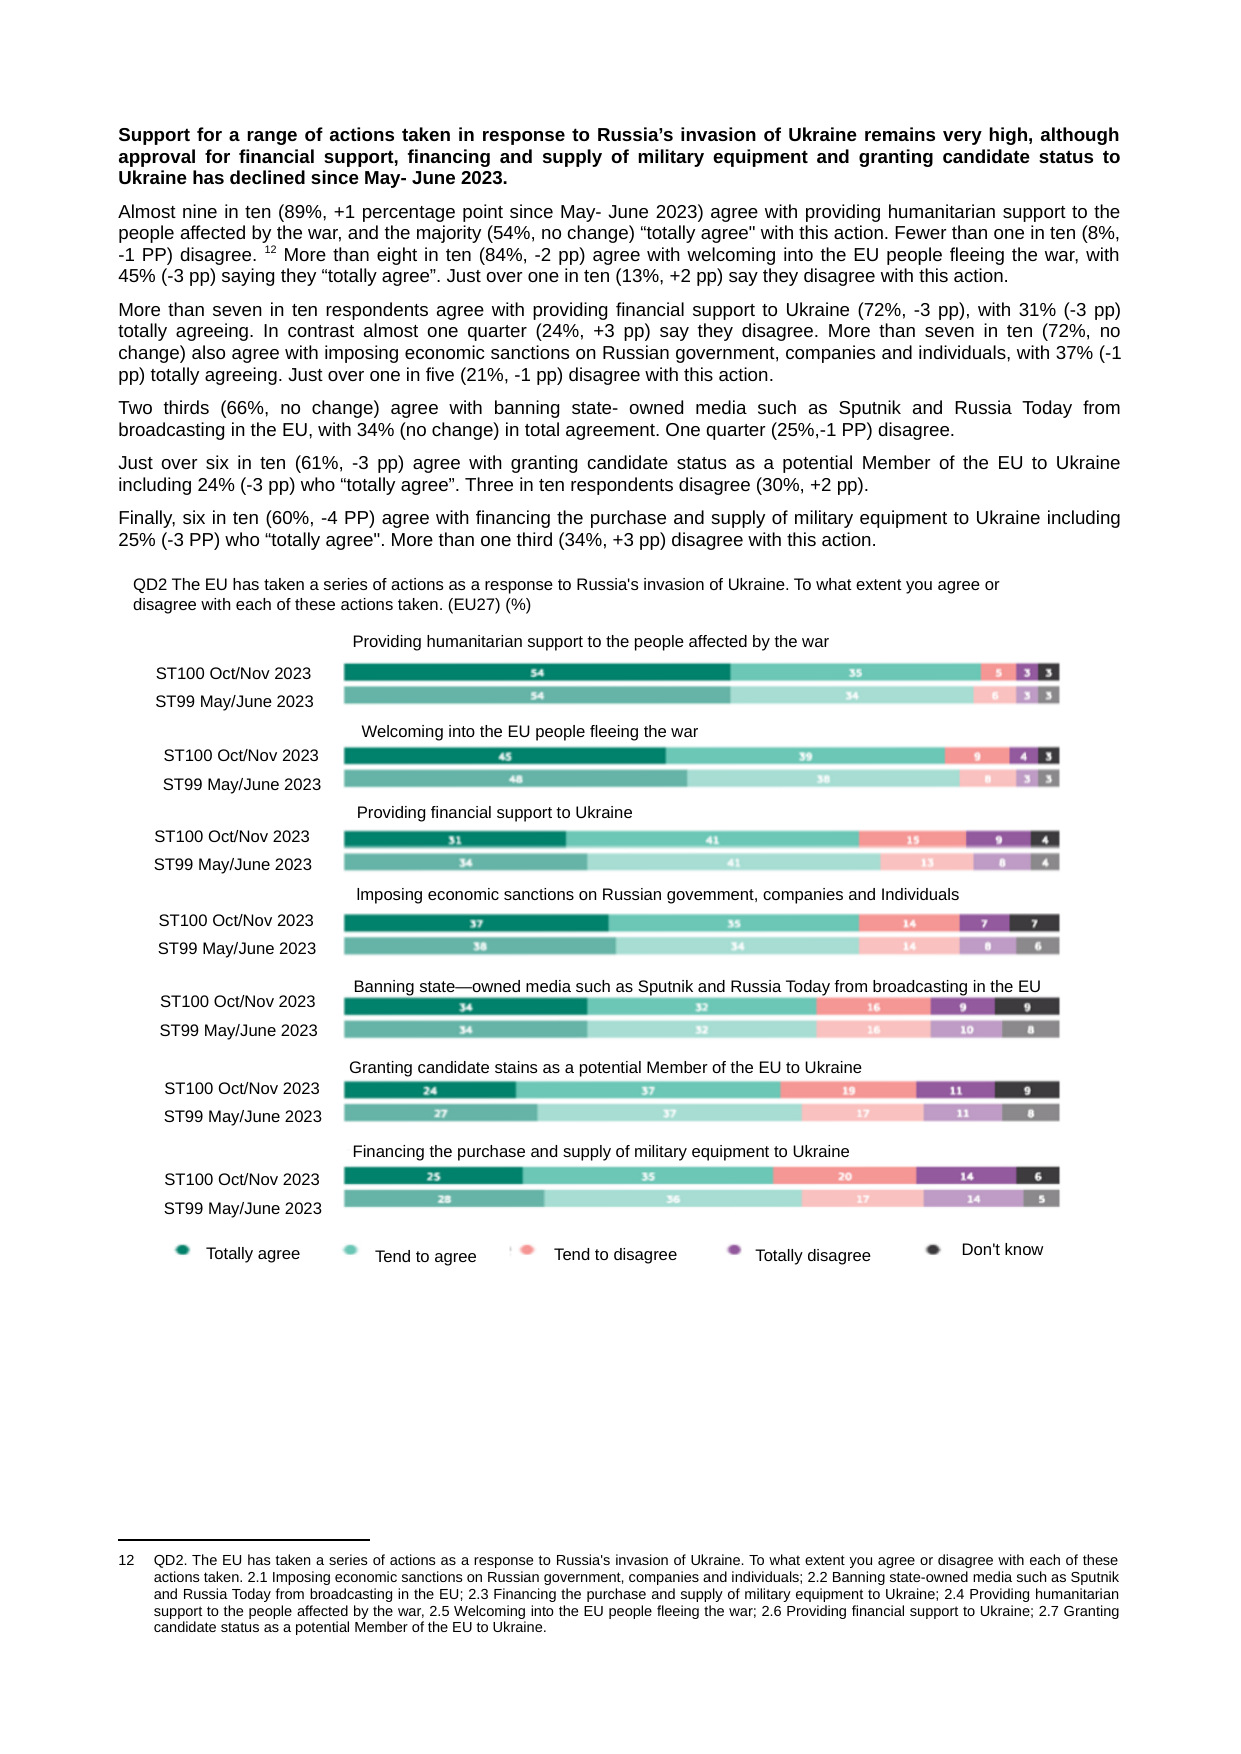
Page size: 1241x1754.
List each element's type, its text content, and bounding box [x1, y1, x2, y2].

picture [160, 1231, 948, 1269]
text More than seven in ten respondents agree with providing financial support to Ukraine (72%, -3 pp), with 31% (-3 pp) totally agreeing. In contrast almost one quarter (24%, +3 pp) say they disagree. More than seven in ten (72%, no change) also agree with imposing economic sanctions on Russian government, companies and individuals, with 37% (-1 pp) totally agreeing. Just over one in five (21%, -1 pp) disagree with this action. [118, 299, 1122, 385]
text Just over six in ten (61%, -3 pp) agree with granting candidate status as a potential Member of the EU to Ukraine including 24% (-3 pp) who “totally agree”. Three in ten respondents disagree (30%, +2 pp). [118, 452, 1122, 495]
text Two thirds (66%, no change) agree with banning state- owned media such as Sputnik and Russia Today from broadcasting in the EU, with 34% (no change) in total agreement. One quarter (25%,-1 PP) disagree. [118, 397, 1122, 440]
text QD2. The EU has taken a series of actions as a response to Russia's invasion of Ukraine. To what extent you agree or disagree with each of these actions taken. 2.1 Imposing economic sanctions on Russian government, companies and individuals; 2.2 Banning state-owned media such as Sputnik and Russia Today from broadcasting in the EU; 2.3 Financing the purchase and supply of military equipment to Ukraine; 2.4 Providing humanitarian support to the people affected by the war, 2.5 Welcoming into the EU people ﬂeeing the war; 2.6 Providing financial support to Ukraine; 2.7 Granting candidate status as a potential Member of the EU to Ukraine. [118, 1552, 1122, 1636]
text Support for a range of actions taken in response to Russia’s invasion of Ukraine remains very high, although approval for financial support, financing and supply of military equipment and granting candidate status to Ukraine has declined since May- June 2023. [118, 124, 1122, 189]
text Finally, six in ten (60%, -4 PP) agree with financing the purchase and supply of military equipment to Ukraine including 25% (-3 PP) who “totally agree". More than one third (34%, +3 pp) disagree with this action. [118, 507, 1122, 550]
picture [341, 659, 1062, 1213]
text Almost nine in ten (89%, +1 percentage point since May- June 2023) agree with providing humanitarian support to the people affected by the war, and the majority (54%, no change) “totally agree" with this action. Fewer than one in ten (8%, -1 PP) disagree. More than eight in ten (84%, -2 pp) agree with welcoming into the EU people fleeing the war, with 45% (-3 pp) saying they “totally agree”. Just over one in ten (13%, +2 pp) say they disagree with this action. [118, 201, 1122, 287]
